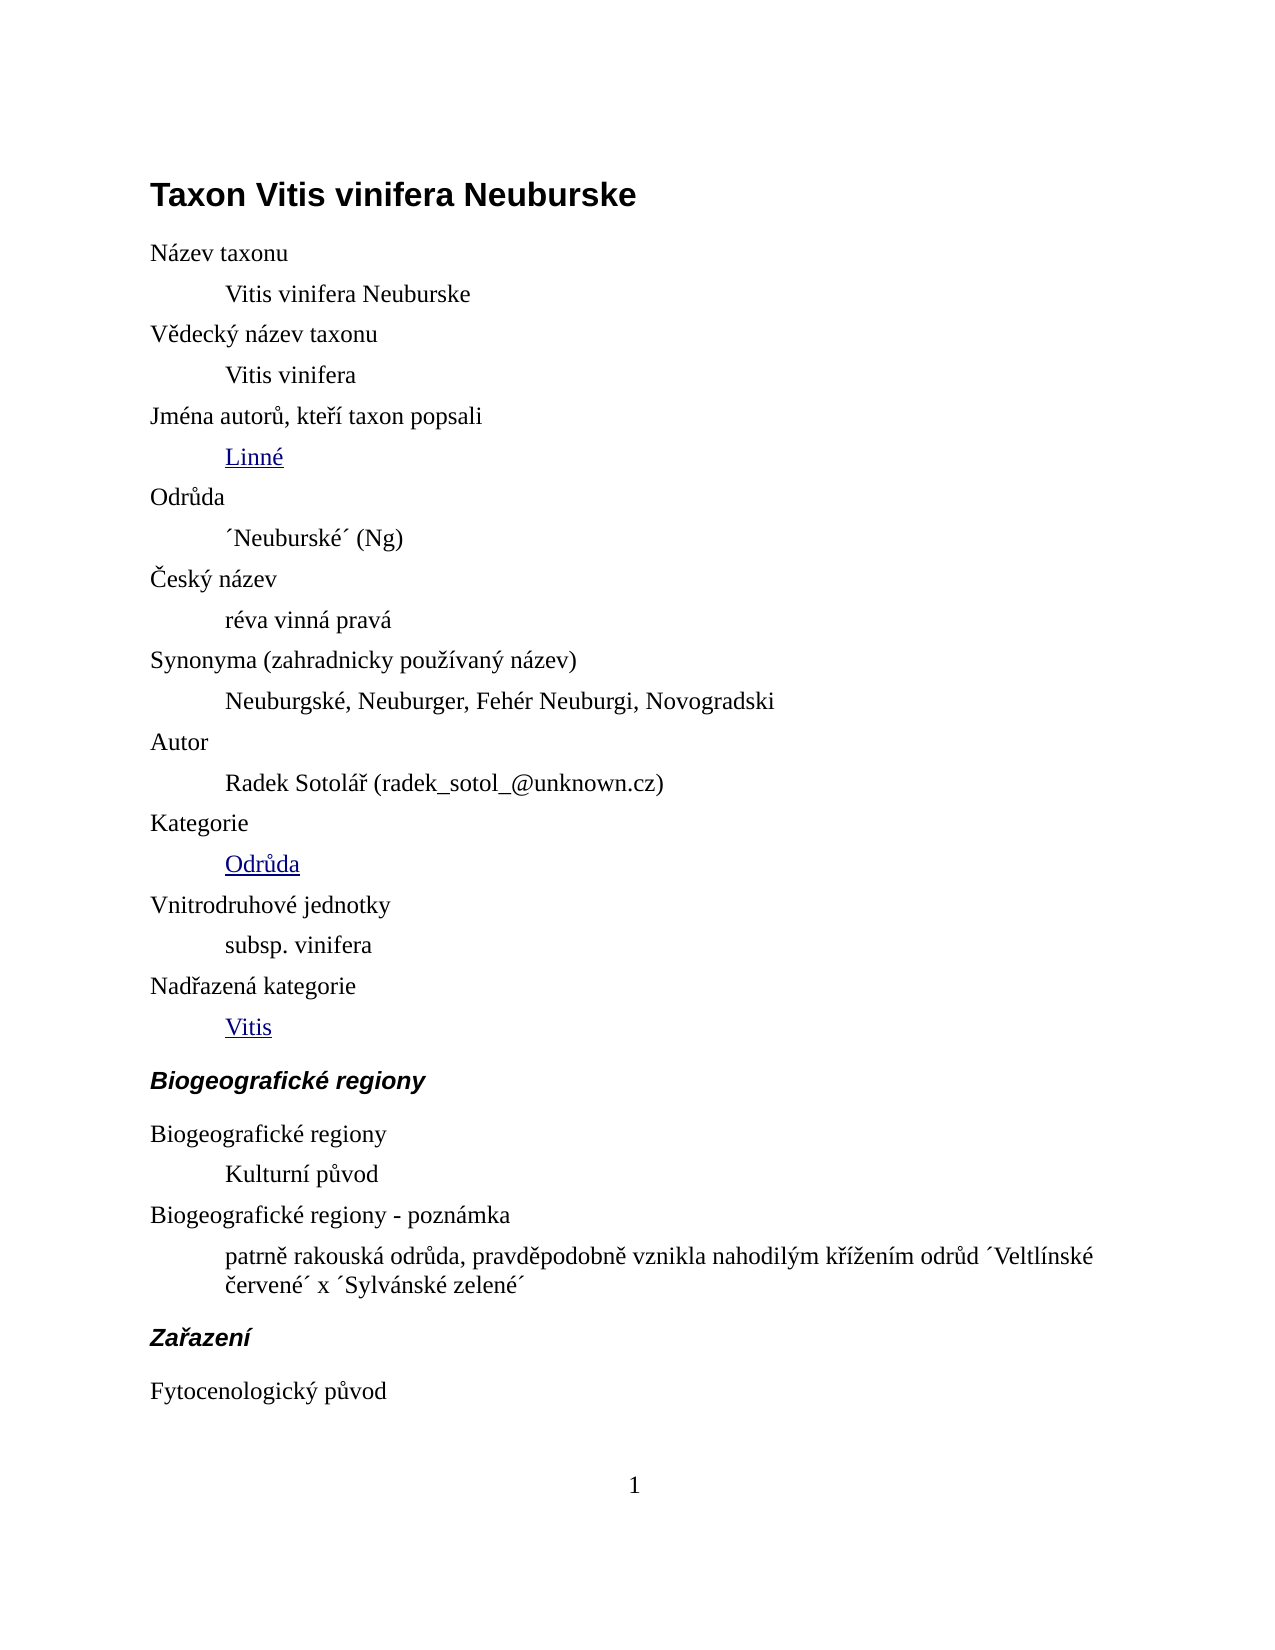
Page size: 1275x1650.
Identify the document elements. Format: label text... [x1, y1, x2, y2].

text Název taxonu [150, 238, 1125, 267]
text Radek Sotolář (radek_sotol_@unknown.cz) [225, 768, 1125, 796]
text patrně rakouská odrůda, pravděpodobně vznikla nahodilým křížením odrůd ´Veltlínské červené´ x ´Sylvánské zelené´ [225, 1241, 1125, 1298]
text Autor [150, 727, 1125, 756]
text Biogeografické regiony [150, 1119, 1125, 1147]
text Český název [150, 564, 1125, 593]
text Biogeografické regiony - poznámka [150, 1200, 1125, 1229]
subtitle Zařazení [150, 1323, 1125, 1352]
text Kulturní původ [225, 1159, 1125, 1188]
text réva vinná pravá [225, 605, 1125, 633]
text Nadřazená kategorie [150, 971, 1125, 1000]
text Kategorie [150, 808, 1125, 837]
subtitle Taxon Vitis vinifera Neuburske [150, 175, 1125, 214]
text Vědecký název taxonu [150, 319, 1125, 348]
text Jména autorů, kteří taxon popsali [150, 401, 1125, 430]
text Vitis vinifera [225, 360, 1125, 389]
text subsp. vinifera [225, 931, 1125, 959]
text Synonyma (zahradnicky používaný název) [150, 645, 1125, 674]
text Fytocenologický původ [150, 1376, 1125, 1405]
text Linné [225, 442, 1125, 471]
text Odrůda [225, 849, 1125, 878]
text Vitis vinifera Neuburske [225, 279, 1125, 308]
text Neuburgské, Neuburger, Fehér Neuburgi, Novogradski [225, 686, 1125, 715]
text Vitis [225, 1012, 1125, 1041]
text Vnitrodruhové jednotky [150, 890, 1125, 918]
text ´Neuburské´ (Ng) [225, 523, 1125, 552]
text Odrůda [150, 482, 1125, 511]
subtitle Biogeografické regiony [150, 1066, 1125, 1094]
